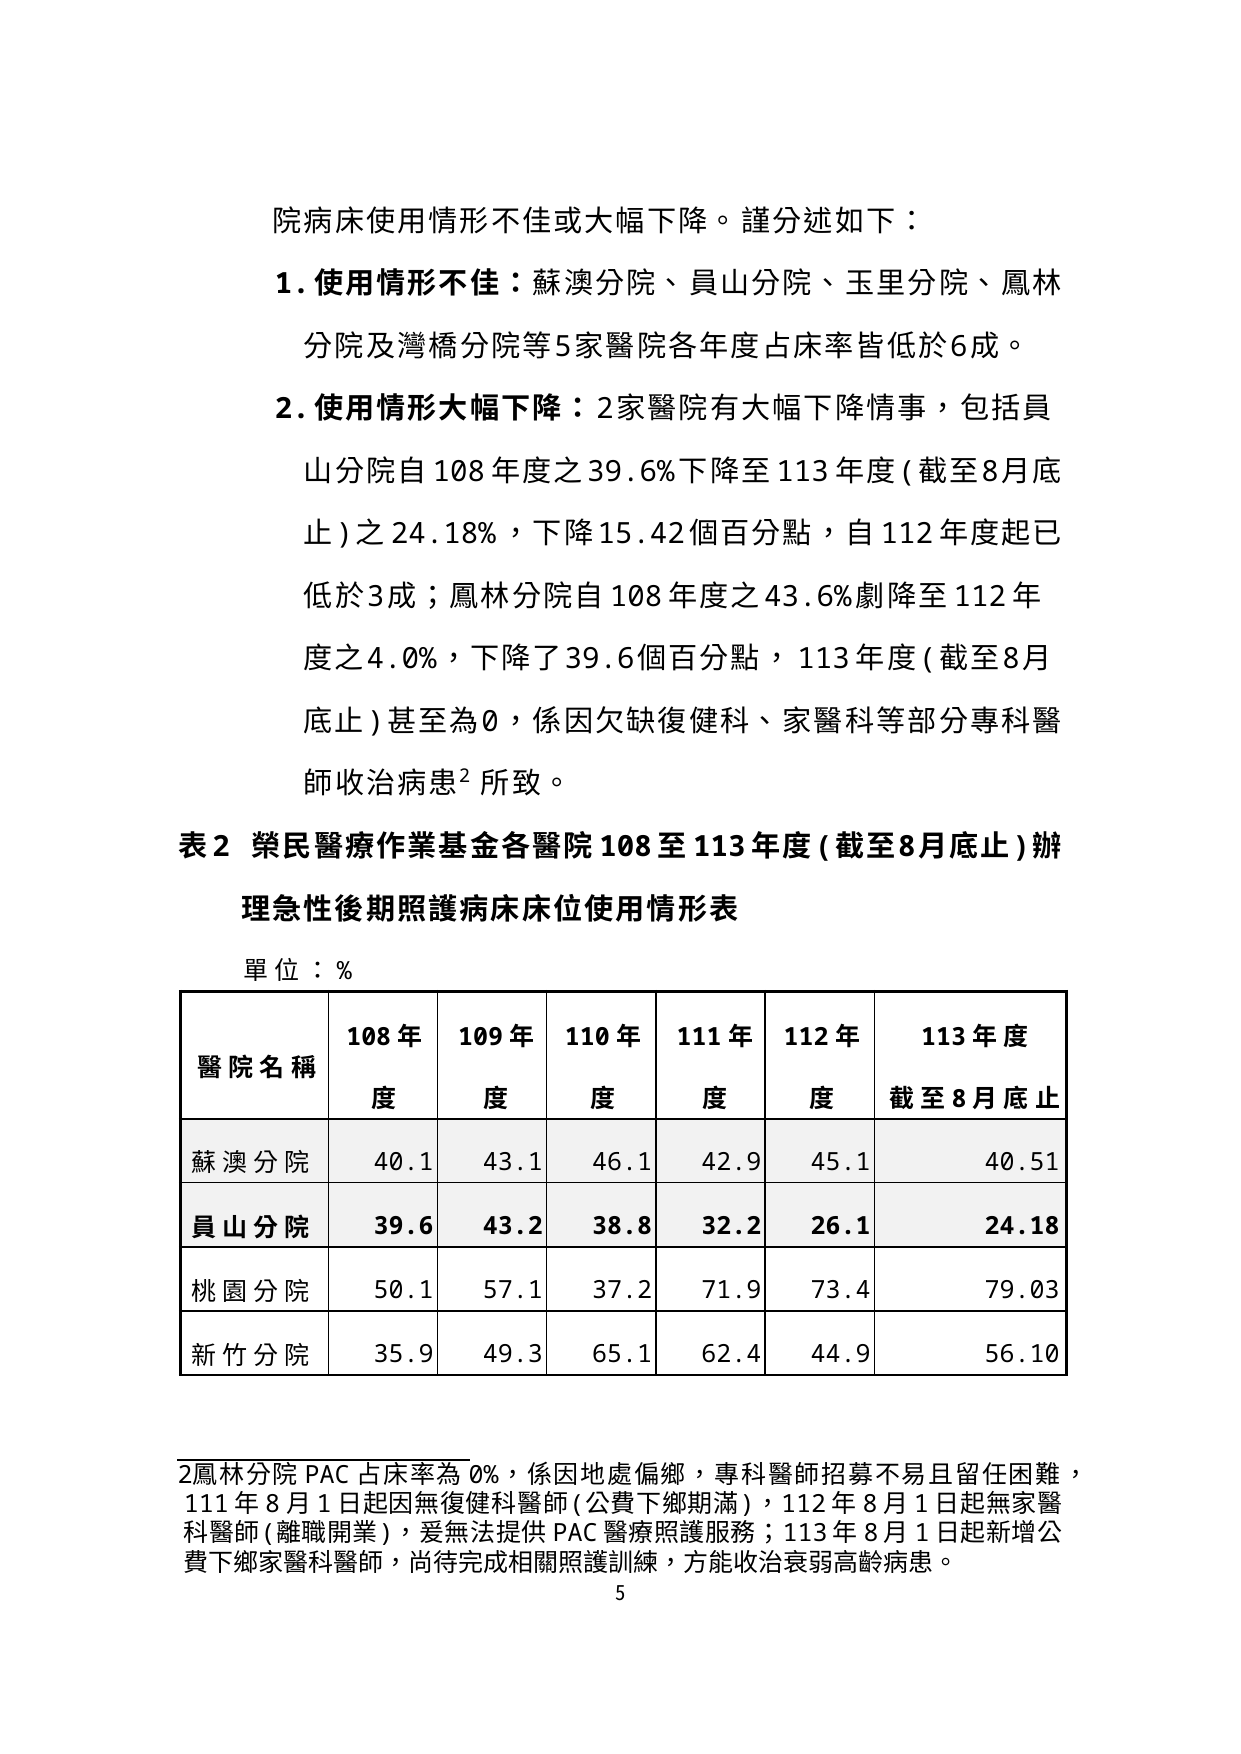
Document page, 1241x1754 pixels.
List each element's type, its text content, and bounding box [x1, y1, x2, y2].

table_cell 46.1 [547, 1120, 655, 1182]
table_cell 45.1 [766, 1120, 874, 1182]
table_cell 65.1 [547, 1312, 655, 1374]
table_cell 57.1 [438, 1248, 546, 1310]
table_cell 49.3 [438, 1312, 546, 1374]
table_cell 35.9 [329, 1312, 437, 1374]
text 表2 榮民醫療作業基金各醫院108至113年度(截至8月底止)辦理急性後期照護病床床位使用情形表 單位：% [177, 802, 1063, 990]
table_header 109年度 [438, 993, 546, 1118]
table_cell 43.2 [438, 1183, 546, 1246]
table_cell 62.4 [657, 1312, 764, 1374]
table_cell 39.6 [329, 1183, 437, 1246]
table_cell 71.9 [657, 1248, 764, 1310]
table_cell 42.9 [657, 1120, 764, 1182]
table_header 111年度 [657, 993, 764, 1118]
table_cell 40.51 [875, 1120, 1065, 1182]
table_cell 38.8 [547, 1183, 655, 1246]
table_cell 37.2 [547, 1248, 655, 1310]
table_cell 50.1 [329, 1248, 437, 1310]
table_cell 79.03 [875, 1248, 1065, 1310]
text 院病床使用情形不佳或大幅下降。謹分述如下： [266, 177, 1063, 240]
table_cell 桃園分院 [182, 1248, 328, 1310]
table_header 108年度 [329, 993, 437, 1118]
table_cell 44.9 [766, 1312, 874, 1374]
table_cell 新竹分院 [182, 1312, 328, 1374]
table_cell 43.1 [438, 1120, 546, 1182]
text 1.使用情形不佳：蘇澳分院、員山分院、玉里分院、鳳林分院及灣橋分院等5家醫院各年度占床率皆低於6成。 [266, 240, 1063, 365]
text 鳳林分院PAC占床率為0%，係因地處偏鄉，專科醫師招募不易且留任困難，111年8月1日起因無復健科醫師(公費下鄉期滿)，112年8月1日起無家醫科醫師(離職開業)，爰無法提供PAC醫療照護服務；113年8月1日起新增公費下鄉家醫科醫師，尚待完成相關照護訓練，方能收治衰弱高齡病患。 [177, 1460, 1063, 1577]
table_header 113年度 截至8月底止 [875, 993, 1065, 1118]
table_cell 56.10 [875, 1312, 1065, 1374]
text 2.使用情形大幅下降：2家醫院有大幅下降情事，包括員山分院自108年度之39.6%下降至113年度(截至8月底止)之24.18%，下降15.42個百分點，自112年度起已低於3成；鳳林分院自108年度之43.6%劇降至112年度之4.0%，下降了39.6個百分點，113年度(截至8月底止)甚至為0，係因欠缺復健科、家醫科等部分專科醫師收治病患所致。 [266, 365, 1063, 802]
table_cell 員山分院 [182, 1183, 328, 1246]
table_cell 26.1 [766, 1183, 874, 1246]
table_header 110年度 [547, 993, 655, 1118]
table_cell 24.18 [875, 1183, 1065, 1246]
table_cell 73.4 [766, 1248, 874, 1310]
table_cell 40.1 [329, 1120, 437, 1182]
table_header 醫院名稱 [182, 993, 328, 1118]
table_cell 蘇澳分院 [182, 1120, 328, 1182]
table_cell 32.2 [657, 1183, 764, 1246]
table_header 112年度 [766, 993, 874, 1118]
